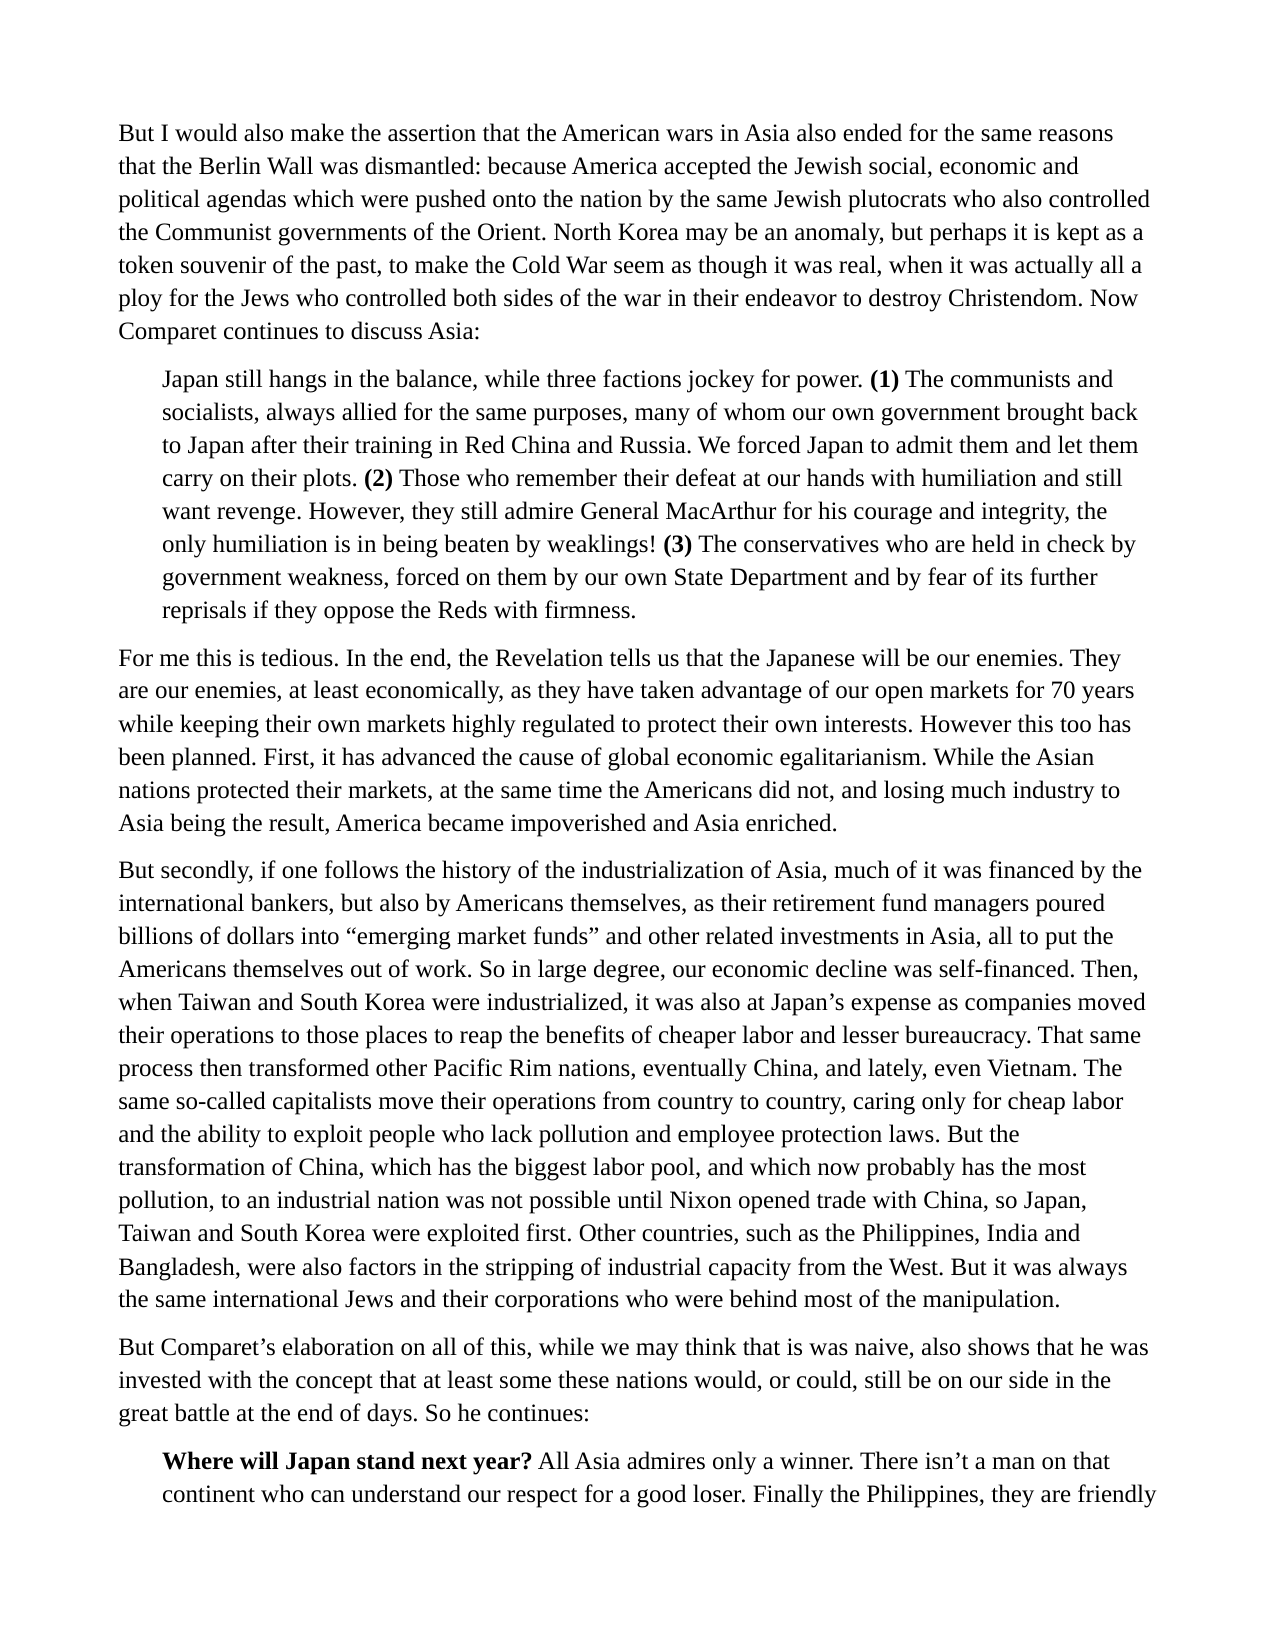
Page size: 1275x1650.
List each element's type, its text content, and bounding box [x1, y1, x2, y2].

text But secondly, if one follows the history of the industrialization of Asia, much of it was financed by the international bankers, but also by Americans themselves, as their retirement fund managers poured billions of dollars into “emerging market funds” and other related investments in Asia, all to put the Americans themselves out of work. So in large degree, our economic decline was self-financed. Then, when Taiwan and South Korea were industrialized, it was also at Japan’s expense as companies moved their operations to those places to reap the benefits of cheaper labor and lesser bureaucracy. That same process then transformed other Pacific Rim nations, eventually China, and lately, even Vietnam. The same so-called capitalists move their operations from country to country, caring only for cheap labor and the ability to exploit people who lack pollution and employee protection laws. But the transformation of China, which has the biggest labor pool, and which now probably has the most pollution, to an industrial nation was not possible until Nixon opened trade with China, so Japan, Taiwan and South Korea were exploited first. Other countries, such as the Philippines, India and Bangladesh, were also factors in the stripping of industrial capacity from the West. But it was always the same international Jews and their corporations who were behind most of the manipulation. [118, 855, 1157, 1313]
text For me this is tedious. In the end, the Revelation tells us that the Japanese will be our enemies. They are our enemies, at least economically, as they have taken advantage of our open markets for 70 years while keeping their own markets highly regulated to protect their own interests. However this too has been planned. First, it has advanced the cause of global economic egalitarianism. While the Asian nations protected their markets, at the same time the Americans did not, and losing much industry to Asia being the result, America became impoverished and Asia enriched. [118, 643, 1157, 836]
text Japan still hangs in the balance, while three factions jockey for power. (1) The communists and socialists, always allied for the same purposes, many of whom our own government brought back to Japan after their training in Red China and Russia. We forced Japan to admit them and let them carry on their plots. (2) Those who remember their defeat at our hands with humiliation and still want revenge. However, they still admire General MacArthur for his courage and integrity, the only humiliation is in being beaten by weaklings! (3) The conservatives who are held in check by government weakness, forced on them by our own State Department and by fear of its further reprisals if they oppose the Reds with firmness. [162, 364, 1157, 624]
text Where will Japan stand next year? All Asia admires only a winner. There isn’t a man on that continent who can understand our respect for a good loser. Finally the Philippines, they are friendly [162, 1446, 1157, 1508]
text But Comparet’s elaboration on all of this, while we may think that is was naive, also shows that he was invested with the concept that at least some these nations would, or could, still be on our side in the great battle at the end of days. So he continues: [118, 1332, 1157, 1427]
text But I would also make the assertion that the American wars in Asia also ended for the same reasons that the Berlin Wall was dismantled: because America accepted the Jewish social, economic and political agendas which were pushed onto the nation by the same Jewish plutocrats who also controlled the Communist governments of the Orient. North Korea may be an anomaly, but perhaps it is kept as a token souvenir of the past, to make the Cold War seem as though it was real, when it was actually all a ploy for the Jews who controlled both sides of the war in their endeavor to destroy Christendom. Now Comparet continues to discuss Asia: [118, 118, 1157, 345]
